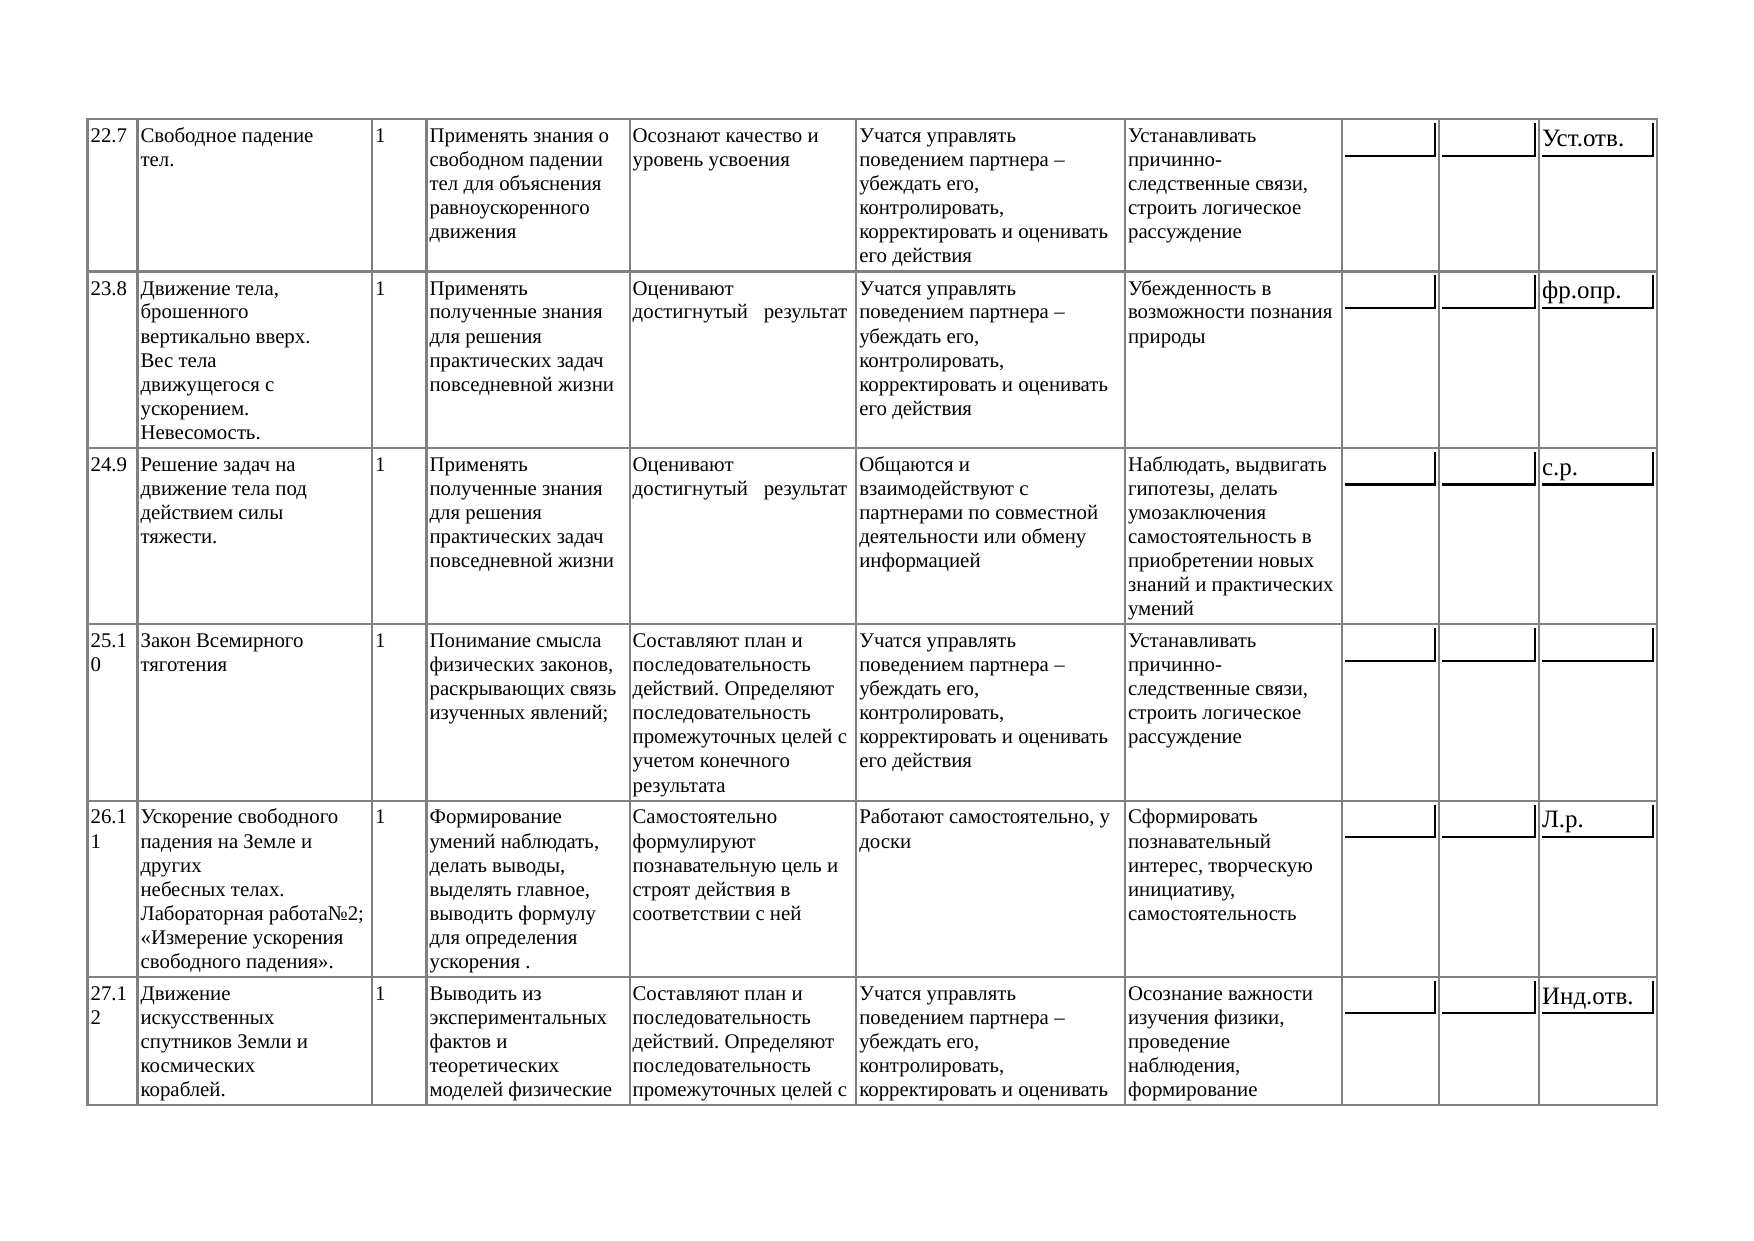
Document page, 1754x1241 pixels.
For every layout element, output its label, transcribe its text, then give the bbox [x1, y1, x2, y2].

table_cell Наблюдать, выдвигать гипотезы, делать умозаключения самостоятельность в приобретении новых знаний и практических умений [1126, 449, 1341, 623]
table_cell Устанавливать причинно-следственные связи, строить логическое рассуждение [1126, 625, 1341, 799]
table_cell Движение искусственных спутников Земли и космических кораблей. [139, 978, 371, 1104]
table_cell [1540, 625, 1656, 799]
table_cell с.р. [1540, 449, 1656, 623]
table_cell [1343, 625, 1438, 799]
table_cell Выводить из экспериментальных фактов и теоретических моделей физические [428, 978, 629, 1104]
table_cell [1440, 273, 1538, 447]
table_cell Осознают качество и уровень усвоения [631, 120, 855, 270]
table_cell Понимание смысла физических законов, раскрывающих связь изученных явлений; [428, 625, 629, 799]
table_cell 23.8 [89, 273, 136, 447]
table_cell Формирование умений наблюдать, делать выводы, выделять главное, выводить формулу для определения ускорения . [428, 802, 629, 976]
table_cell Устанавливать причинно-следственные связи, строить логическое рассуждение [1126, 120, 1341, 270]
table_cell 1 [373, 273, 425, 447]
table_cell Учатся управлять поведением партнера – убеждать его, контролировать, корректировать и оценивать его действия [857, 273, 1124, 447]
table_cell [1343, 120, 1438, 270]
table_cell Составляют план и последовательность действий. Определяют последовательность промежуточных целей с [631, 978, 855, 1104]
table_cell Убежденность в возможности познания природы [1126, 273, 1341, 447]
table_cell [1440, 625, 1538, 799]
table_cell 1 [373, 625, 425, 799]
table_cell Учатся управлять поведением партнера – убеждать его, контролировать, корректировать и оценивать его действия [857, 625, 1124, 799]
table_cell Оценивают достигнутый результат [631, 449, 855, 623]
table_cell 1 [373, 802, 425, 976]
table_cell Применять полученные знания для решения практических задач повседневной жизни [428, 449, 629, 623]
table_cell Применять знания о свободном падении тел для объяснения равноускоренного движения [428, 120, 629, 270]
table_cell 1 [373, 120, 425, 270]
table_cell [1343, 802, 1438, 976]
table_cell Движение тела, брошенного вертикально вверх. Вес тела движущегося с ускорением. Невесомость. [139, 273, 371, 447]
table_cell [1440, 449, 1538, 623]
table_cell 27.12 [89, 978, 136, 1104]
table_cell [1440, 120, 1538, 270]
table_cell [1343, 978, 1438, 1104]
table_cell Ускорение свободного падения на Земле и других небесных телах. Лабораторная работа№2; «Измерение ускорения свободного падения». [139, 802, 371, 976]
table_cell Работают самостоятельно, у доски [857, 802, 1124, 976]
table_cell Инд.отв. [1540, 978, 1656, 1104]
table_cell [1343, 449, 1438, 623]
table_cell 22.7 [89, 120, 136, 270]
table_cell Применять полученные знания для решения практических задач повседневной жизни [428, 273, 629, 447]
table_cell Сформировать познавательный интерес, творческую инициативу, самостоятельность [1126, 802, 1341, 976]
table_cell 1 [373, 978, 425, 1104]
table_cell Закон Всемирного тяготения [139, 625, 371, 799]
table_cell [1440, 978, 1538, 1104]
table_cell Решение задач на движение тела под действием силы тяжести. [139, 449, 371, 623]
table_cell Составляют план и последовательность действий. Определяют последовательность промежуточных целей с учетом конечного результата [631, 625, 855, 799]
table_cell Осознание важности изучения физики, проведение наблюдения, формирование [1126, 978, 1341, 1104]
table_cell Свободное падение тел. [139, 120, 371, 270]
table_cell Л.р. [1540, 802, 1656, 976]
table_cell Учатся управлять поведением партнера – убеждать его, контролировать, корректировать и оценивать [857, 978, 1124, 1104]
table_cell Оценивают достигнутый результат [631, 273, 855, 447]
table_cell [1440, 802, 1538, 976]
table_cell 24.9 [89, 449, 136, 623]
table_cell 1 [373, 449, 425, 623]
table_cell Общаются и взаимодействуют с партнерами по совместной деятельности или обмену информацией [857, 449, 1124, 623]
table_cell фр.опр. [1540, 273, 1656, 447]
table_cell [1343, 273, 1438, 447]
table_cell Учатся управлять поведением партнера – убеждать его, контролировать, корректировать и оценивать его действия [857, 120, 1124, 270]
table_cell Уст.отв. [1540, 120, 1656, 270]
table_cell 26.11 [89, 802, 136, 976]
table_cell Самостоятельно формулируют познавательную цель и строят действия в соответствии с ней [631, 802, 855, 976]
table_cell 25.10 [89, 625, 136, 799]
